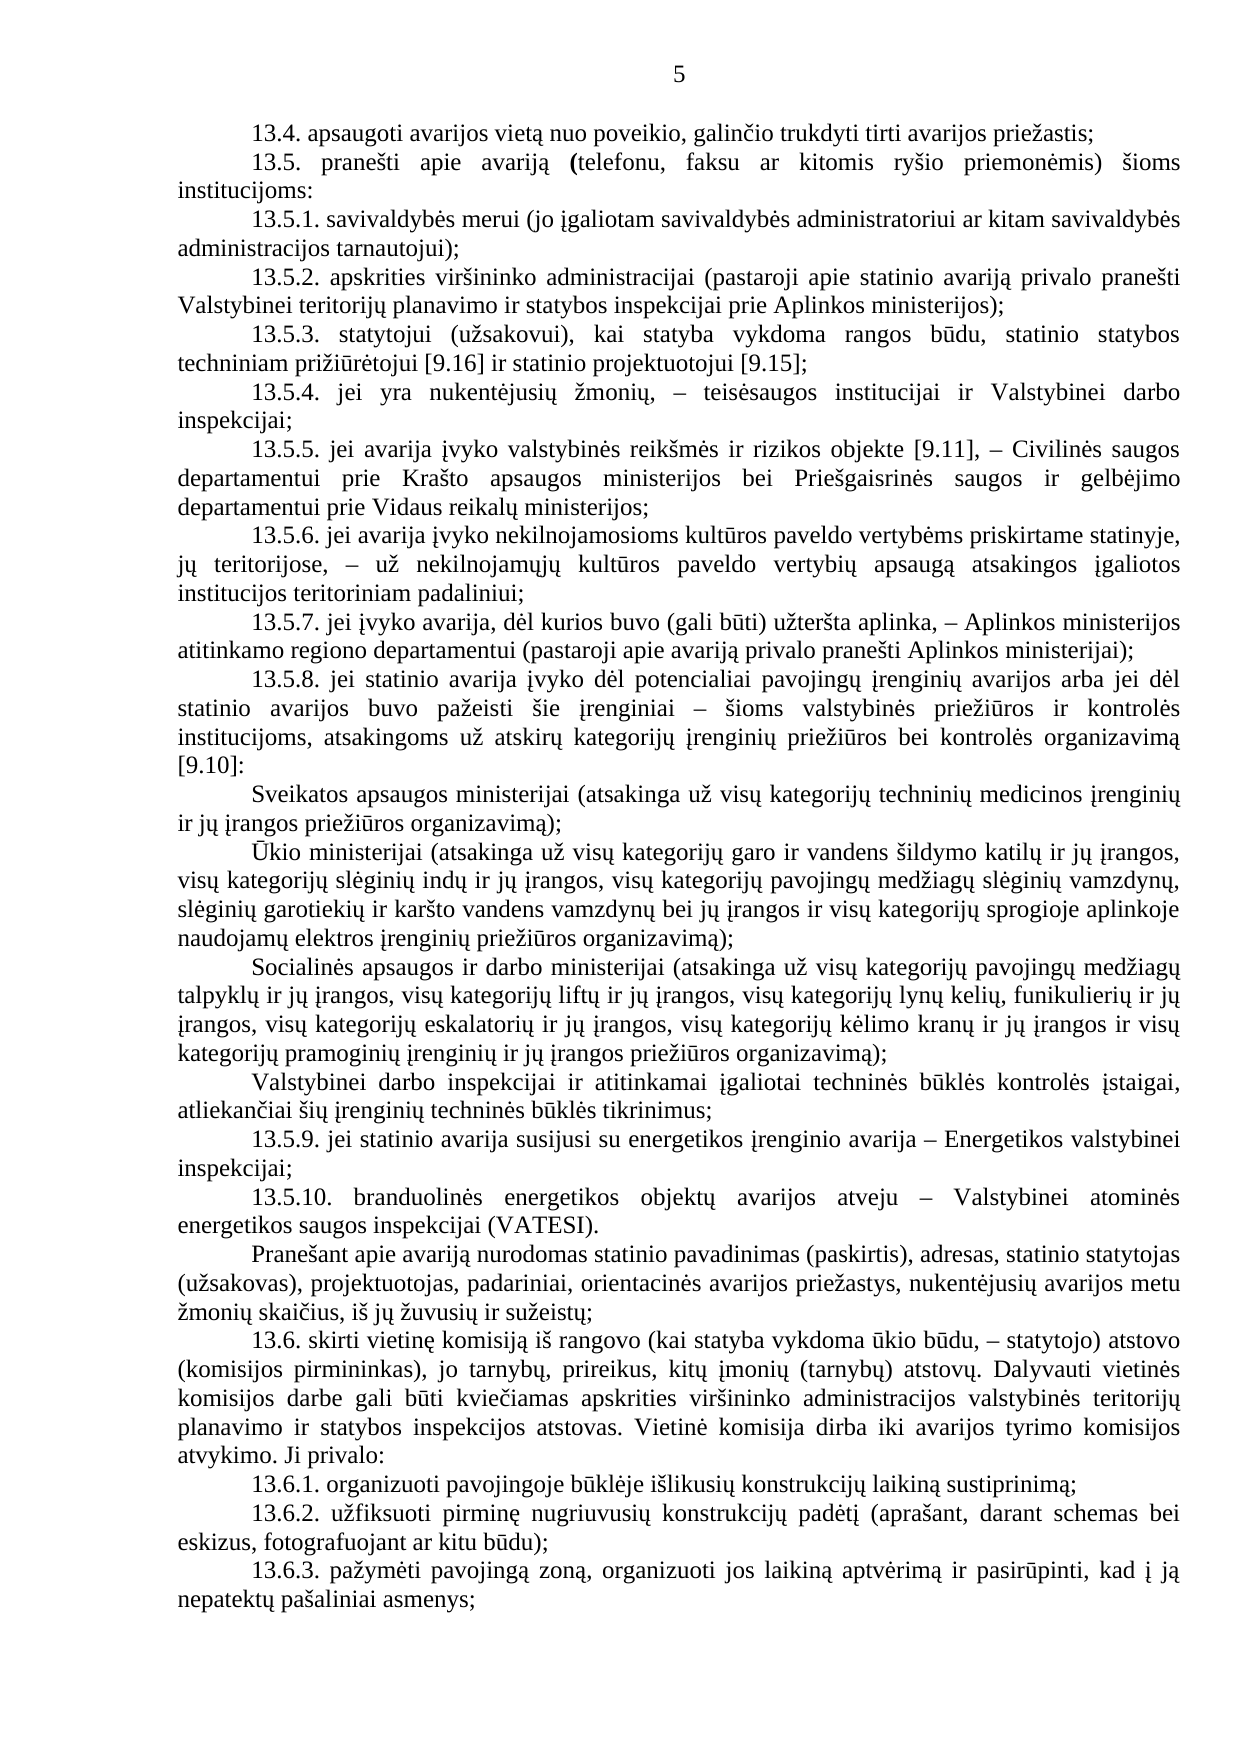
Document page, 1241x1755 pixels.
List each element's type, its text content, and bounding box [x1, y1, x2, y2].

text Socialinės apsaugos ir darbo ministerijai (atsakinga už visų kategorijų pavojingų medžiagų talpyklų ir jų įrangos, visų kategorijų liftų ir jų įrangos, visų kategorijų lynų kelių, funikulierių ir jų įrangos, visų kategorijų eskalatorių ir jų įrangos, visų kategorijų kėlimo kranų ir jų įrangos ir visų kategorijų pramoginių įrenginių ir jų įrangos priežiūros organizavimą); [177, 952, 1181, 1067]
text 13.5.5. jei avarija įvyko valstybinės reikšmės ir rizikos objekte [9.11], – Civilinės saugos departamentui prie Krašto apsaugos ministerijos bei Priešgaisrinės saugos ir gelbėjimo departamentui prie Vidaus reikalų ministerijos; [177, 434, 1181, 521]
text 13.5.1. savivaldybės merui (jo įgaliotam savivaldybės administratoriui ar kitam savivaldybės administracijos tarnautojui); [177, 204, 1181, 262]
text Pranešant apie avariją nurodomas statinio pavadinimas (paskirtis), adresas, statinio statytojas (užsakovas), projektuotojas, padariniai, orientacinės avarijos priežastys, nukentėjusių avarijos metu žmonių skaičius, iš jų žuvusių ir sužeistų; [177, 1239, 1181, 1326]
text Ūkio ministerijai (atsakinga už visų kategorijų garo ir vandens šildymo katilų ir jų įrangos, visų kategorijų slėginių indų ir jų įrangos, visų kategorijų pavojingų medžiagų slėginių vamzdynų, slėginių garotiekių ir karšto vandens vamzdynų bei jų įrangos ir visų kategorijų sprogioje aplinkoje naudojamų elektros įrenginių priežiūros organizavimą); [177, 837, 1181, 952]
text 13.5.7. jei įvyko avarija, dėl kurios buvo (gali būti) užteršta aplinka, – Aplinkos ministerijos atitinkamo regiono departamentui (pastaroji apie avariją privalo pranešti Aplinkos ministerijai); [177, 607, 1181, 664]
text 13.4. apsaugoti avarijos vietą nuo poveikio, galinčio trukdyti tirti avarijos priežastis; [177, 118, 1181, 147]
text 13.5.3. statytojui (užsakovui), kai statyba vykdoma rangos būdu, statinio statybos techniniam prižiūrėtojui [9.16] ir statinio projektuotojui [9.15]; [177, 319, 1181, 377]
text 13.5.2. apskrities viršininko administracijai (pastaroji apie statinio avariją privalo pranešti Valstybinei teritorijų planavimo ir statybos inspekcijai prie Aplinkos ministerijos); [177, 262, 1181, 319]
text 13.6. skirti vietinę komisiją iš rangovo (kai statyba vykdoma ūkio būdu, – statytojo) atstovo (komisijos pirmininkas), jo tarnybų, prireikus, kitų įmonių (tarnybų) atstovų. Dalyvauti vietinės komisijos darbe gali būti kviečiamas apskrities viršininko administracijos valstybinės teritorijų planavimo ir statybos inspekcijos atstovas. Vietinė komisija dirba iki avarijos tyrimo komisijos atvykimo. Ji privalo: [177, 1326, 1181, 1469]
text Valstybinei darbo inspekcijai ir atitinkamai įgaliotai techninės būklės kontrolės įstaigai, atliekančiai šių įrenginių techninės būklės tikrinimus; [177, 1067, 1181, 1124]
text Sveikatos apsaugos ministerijai (atsakinga už visų kategorijų techninių medicinos įrenginių ir jų įrangos priežiūros organizavimą); [177, 779, 1181, 837]
text 13.5.10. branduolinės energetikos objektų avarijos atveju – Valstybinei atominės energetikos saugos inspekcijai (VATESI). [177, 1182, 1181, 1239]
text 13.6.2. užfiksuoti pirminę nugriuvusių konstrukcijų padėtį (aprašant, darant schemas bei eskizus, fotografuojant ar kitu būdu); [177, 1498, 1181, 1556]
text 13.5.9. jei statinio avarija susijusi su energetikos įrenginio avarija – Energetikos valstybinei inspekcijai; [177, 1124, 1181, 1182]
text 13.5. pranešti apie avariją (telefonu, faksu ar kitomis ryšio priemonėmis) šioms institucijoms: [177, 147, 1181, 204]
text 13.5.4. jei yra nukentėjusių žmonių, – teisėsaugos institucijai ir Valstybinei darbo inspekcijai; [177, 377, 1181, 434]
text 13.6.3. pažymėti pavojingą zoną, organizuoti jos laikiną aptvėrimą ir pasirūpinti, kad į ją nepatektų pašaliniai asmenys; [177, 1556, 1181, 1613]
text 13.5.8. jei statinio avarija įvyko dėl potencialiai pavojingų įrenginių avarijos arba jei dėl statinio avarijos buvo pažeisti šie įrenginiai – šioms valstybinės priežiūros ir kontrolės institucijoms, atsakingoms už atskirų kategorijų įrenginių priežiūros bei kontrolės organizavimą [9.10]: [177, 664, 1181, 779]
text 13.5.6. jei avarija įvyko nekilnojamosioms kultūros paveldo vertybėms priskirtame statinyje, jų teritorijose, – už nekilnojamųjų kultūros paveldo vertybių apsaugą atsakingos įgaliotos institucijos teritoriniam padaliniui; [177, 521, 1181, 607]
text 13.6.1. organizuoti pavojingoje būklėje išlikusių konstrukcijų laikiną sustiprinimą; [177, 1469, 1181, 1498]
